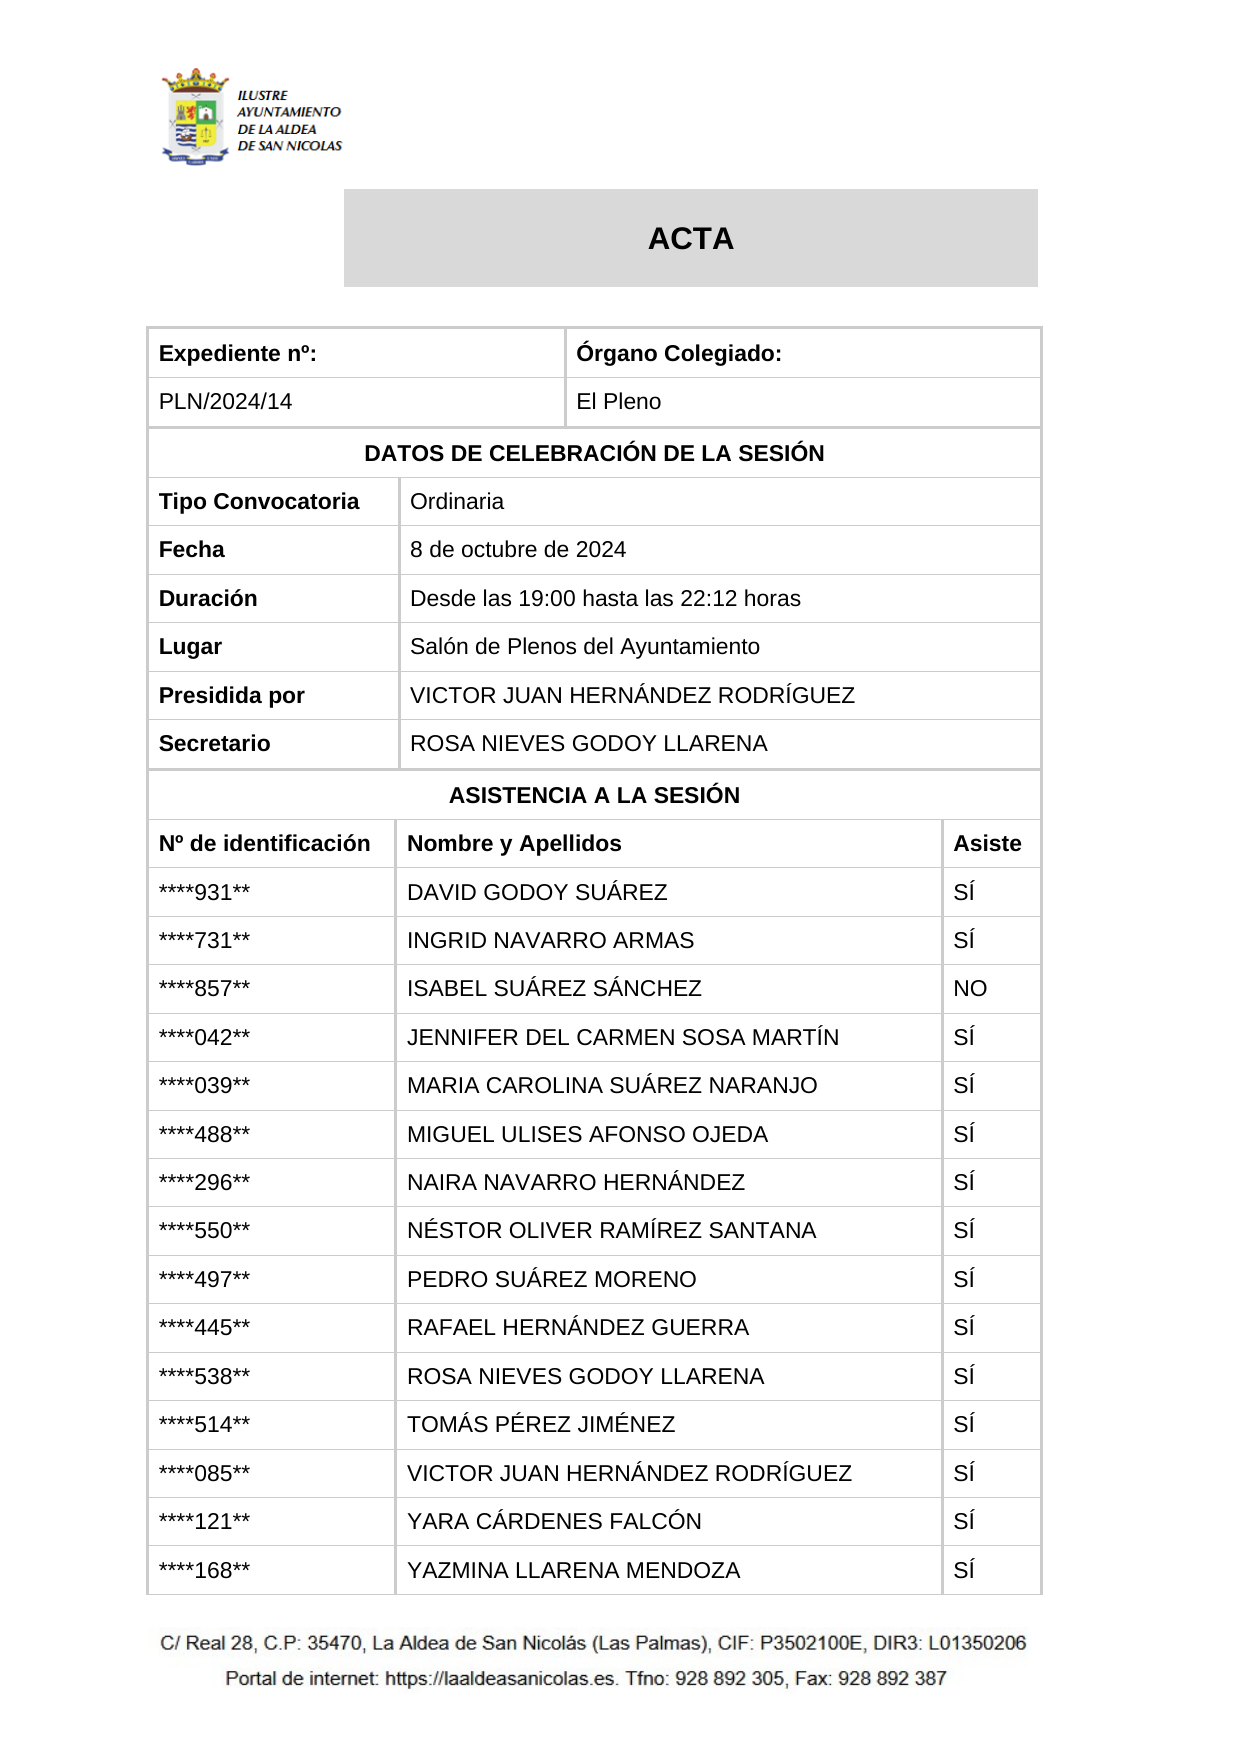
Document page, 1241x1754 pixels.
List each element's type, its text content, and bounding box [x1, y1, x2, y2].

table_cell El Pleno [567, 378, 1040, 426]
table_cell Lugar [149, 623, 398, 671]
table_cell SÍ [944, 868, 1040, 916]
table_cell Salón de Plenos del Ayuntamiento [401, 623, 1040, 671]
table_cell PEDRO SUÁREZ MORENO [397, 1256, 941, 1303]
table_cell Nº de identificación [149, 820, 394, 867]
table_cell SÍ [944, 1353, 1040, 1400]
table_cell NÉSTOR OLIVER RAMÍREZ SANTANA [397, 1207, 941, 1255]
picture [148, 60, 358, 173]
table_cell DAVID GODOY SUÁREZ [397, 868, 941, 916]
table_cell INGRID NAVARRO ARMAS [397, 917, 941, 964]
table_cell SÍ [944, 1401, 1040, 1448]
table_cell YAZMINA LLARENA MENDOZA [397, 1546, 941, 1594]
table_cell ****550** [149, 1207, 394, 1255]
table_cell Asiste [944, 820, 1040, 867]
table_cell ****296** [149, 1159, 394, 1206]
table_cell ****857** [149, 965, 394, 1013]
table_cell ISABEL SUÁREZ SÁNCHEZ [397, 965, 941, 1013]
table_cell VICTOR JUAN HERNÁNDEZ RODRÍGUEZ [401, 672, 1040, 719]
table_cell YARA CÁRDENES FALCÓN [397, 1498, 941, 1545]
table_cell ****042** [149, 1014, 394, 1061]
table_cell ****085** [149, 1450, 394, 1497]
table_cell ASISTENCIA A LA SESIÓN [149, 771, 1040, 819]
table_cell MARIA CAROLINA SUÁREZ NARANJO [397, 1062, 941, 1109]
table_cell ****514** [149, 1401, 394, 1448]
table_cell Tipo Convocatoria [149, 478, 398, 525]
table_cell ****538** [149, 1353, 394, 1400]
table_header ACTA [344, 189, 1038, 287]
table_cell TOMÁS PÉREZ JIMÉNEZ [397, 1401, 941, 1448]
table_cell Secretario [149, 720, 398, 767]
table_cell ****931** [149, 868, 394, 916]
table_header [148, 189, 344, 287]
table_cell RAFAEL HERNÁNDEZ GUERRA [397, 1304, 941, 1352]
table_cell ****121** [149, 1498, 394, 1545]
table_cell SÍ [944, 1498, 1040, 1545]
table_cell JENNIFER DEL CARMEN SOSA MARTÍN [397, 1014, 941, 1061]
table_cell 8 de octubre de 2024 [401, 526, 1040, 574]
table_cell Presidida por [149, 672, 398, 719]
table_cell ****168** [149, 1546, 394, 1594]
table_cell ****488** [149, 1111, 394, 1158]
table_cell DATOS DE CELEBRACIÓN DE LA SESIÓN [149, 429, 1040, 477]
table_cell SÍ [944, 1256, 1040, 1303]
table_cell SÍ [944, 1111, 1040, 1158]
table_cell SÍ [944, 1159, 1040, 1206]
table_cell NAIRA NAVARRO HERNÁNDEZ [397, 1159, 941, 1206]
table_cell ****731** [149, 917, 394, 964]
table_cell SÍ [944, 1062, 1040, 1109]
table_cell ROSA NIEVES GODOY LLARENA [401, 720, 1040, 767]
table_cell PLN/2024/14 [149, 378, 564, 426]
table_cell Nombre y Apellidos [397, 820, 941, 867]
table_cell SÍ [944, 1546, 1040, 1594]
table_header Órgano Colegiado: [567, 329, 1040, 377]
table_cell ROSA NIEVES GODOY LLARENA [397, 1353, 941, 1400]
table_cell MIGUEL ULISES AFONSO OJEDA [397, 1111, 941, 1158]
table_cell Desde las 19:00 hasta las 22:12 horas [401, 575, 1040, 622]
table_header Expediente nº: [149, 329, 564, 377]
table_cell SÍ [944, 1014, 1040, 1061]
table_cell SÍ [944, 917, 1040, 964]
table_cell ****039** [149, 1062, 394, 1109]
table_cell VICTOR JUAN HERNÁNDEZ RODRÍGUEZ [397, 1450, 941, 1497]
table_cell Duración [149, 575, 398, 622]
table_cell SÍ [944, 1450, 1040, 1497]
table_cell NO [944, 965, 1040, 1013]
picture [149, 1627, 1034, 1694]
table_cell Ordinaria [401, 478, 1040, 525]
table_cell ****445** [149, 1304, 394, 1352]
table_cell SÍ [944, 1304, 1040, 1352]
table_cell SÍ [944, 1207, 1040, 1255]
table_cell Fecha [149, 526, 398, 574]
table_cell ****497** [149, 1256, 394, 1303]
